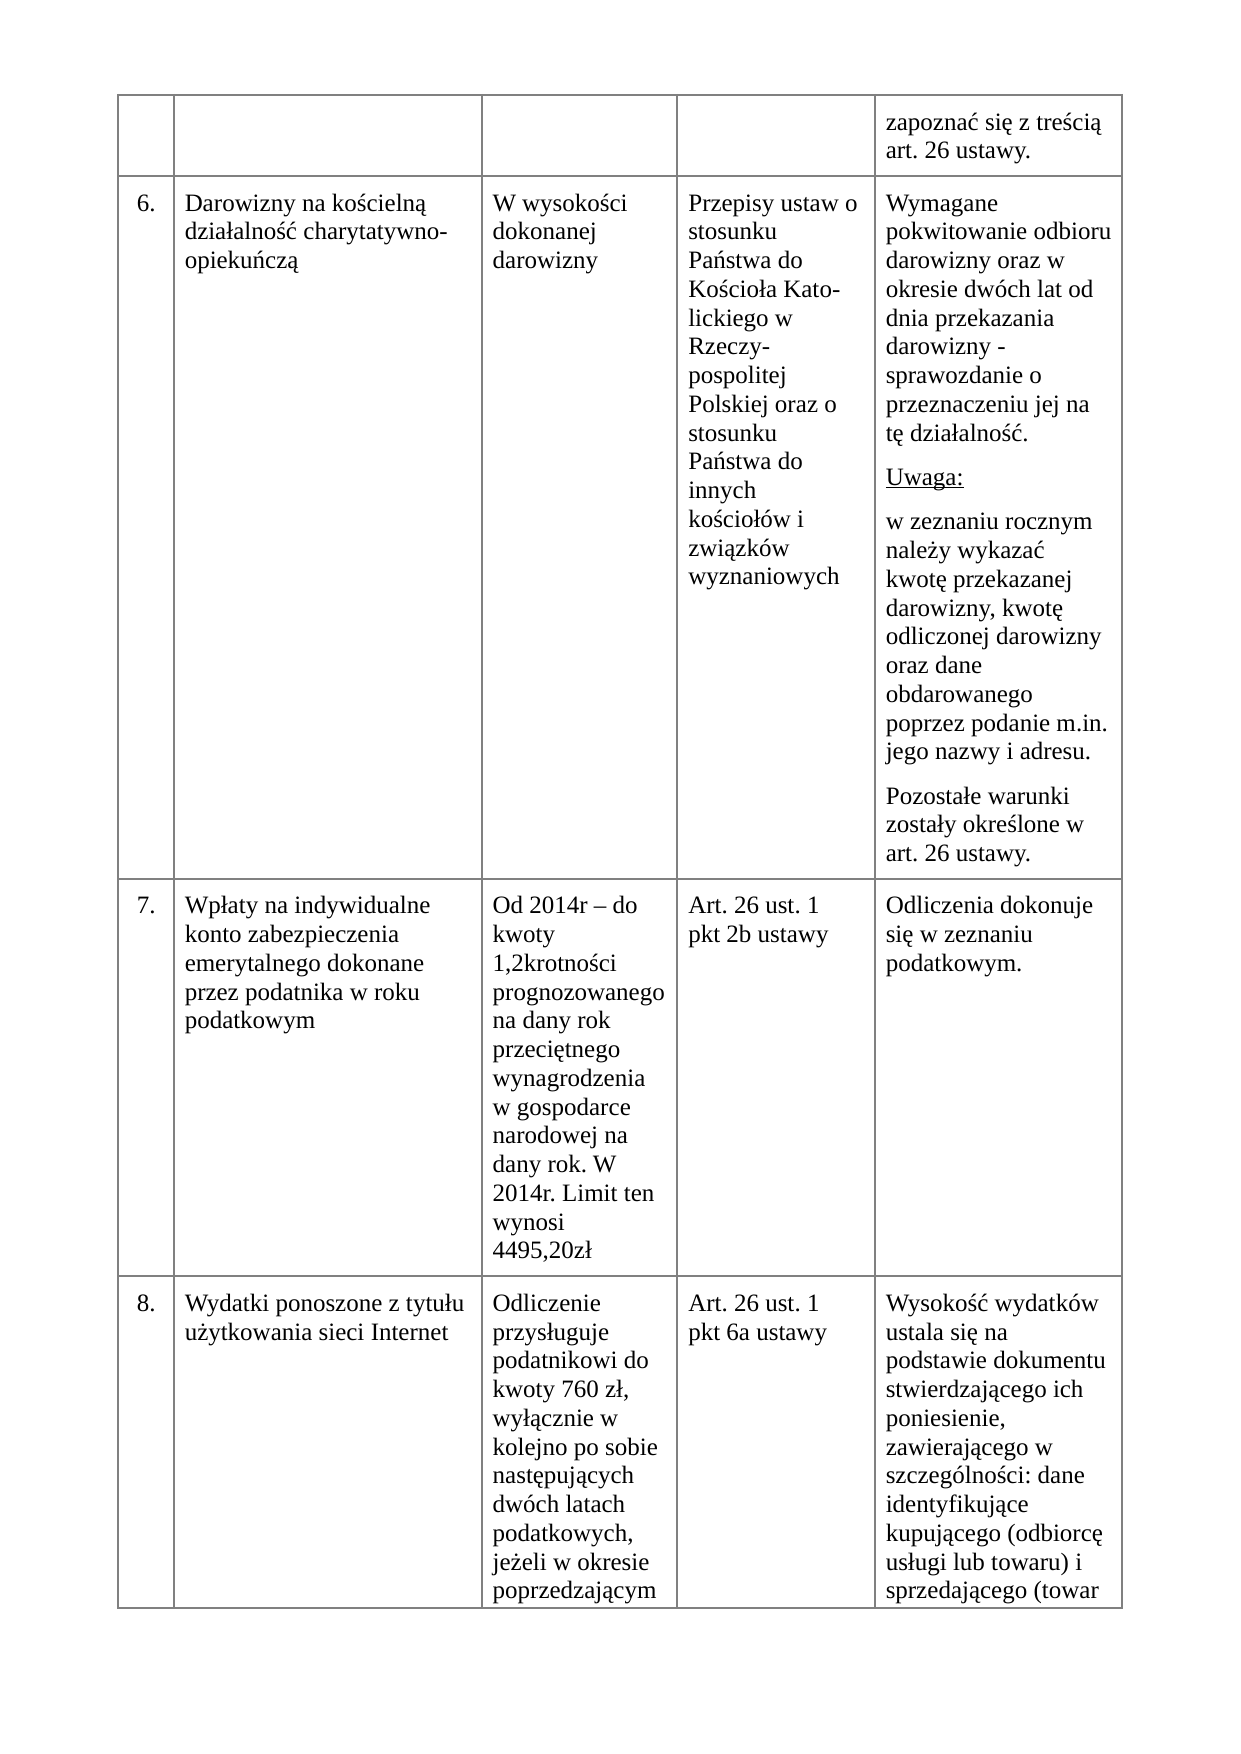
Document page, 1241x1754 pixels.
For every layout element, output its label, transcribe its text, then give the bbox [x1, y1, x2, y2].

table_cell Darowizny na kościelną działalność charytatywno-opiekuńczą [175, 177, 481, 878]
table_cell Wpłaty na indywidualne konto zabezpieczenia emerytalnego dokonane przez podatnika w roku podatkowym [175, 880, 481, 1275]
table_cell [678, 96, 874, 175]
table_cell Art. 26 ust. 1 pkt 6a ustawy [678, 1277, 874, 1607]
table_cell Wydatki ponoszone z tytułu użytkowania sieci Internet [175, 1277, 481, 1607]
table_cell Od 2014r – do kwoty 1,2krotności prognozowanego na dany rok przeciętnego wynagrodzenia w gospodarce narodowej na dany rok. W 2014r. Limit ten wynosi 4495,20zł [483, 880, 676, 1275]
table_cell 8. [119, 1277, 173, 1607]
table_cell 7. [119, 880, 173, 1275]
table_cell Odliczenia dokonuje się w zeznaniu podatkowym. [876, 880, 1121, 1275]
table_cell [175, 96, 481, 175]
table_cell Przepisy ustaw o stosunku Państwa do Kościoła Kato-lickiego w Rzeczy-pospolitej Polskiej oraz o stosunku Państwa do innych kościołów i związków wyznaniowych [678, 177, 874, 878]
table_cell 6. [119, 177, 173, 878]
table_cell zapoznać się z treścią art. 26 ustawy. [876, 96, 1121, 175]
table_cell Odliczenie przysługuje podatnikowi do kwoty 760 zł, wyłącznie w kolejno po sobie następujących dwóch latach podatkowych, jeżeli w okresie poprzedzającym [483, 1277, 676, 1607]
table_cell Wysokość wydatków ustala się na podstawie dokumentu stwierdzającego ich poniesienie, zawierającego w szczególności: dane identyfikujące kupującego (odbiorcę usługi lub towaru) i sprzedającego (towar [876, 1277, 1121, 1607]
table_cell [119, 96, 173, 175]
table_cell [483, 96, 676, 175]
table_cell Art. 26 ust. 1 pkt 2b ustawy [678, 880, 874, 1275]
table_cell W wysokości dokonanej darowizny [483, 177, 676, 878]
table_cell Wymagane pokwitowanie odbioru darowizny oraz w okresie dwóch lat od dnia przekazania darowizny - sprawozdanie o przeznaczeniu jej na tę działalność. Uwaga: w zeznaniu rocznym należy wykazać kwotę przekazanej darowizny, kwotę odliczonej darowizny oraz dane obdarowanego poprzez podanie m.in. jego nazwy i adresu. Pozostałe warunki zostały określone w art. 26 ustawy. [876, 177, 1121, 878]
